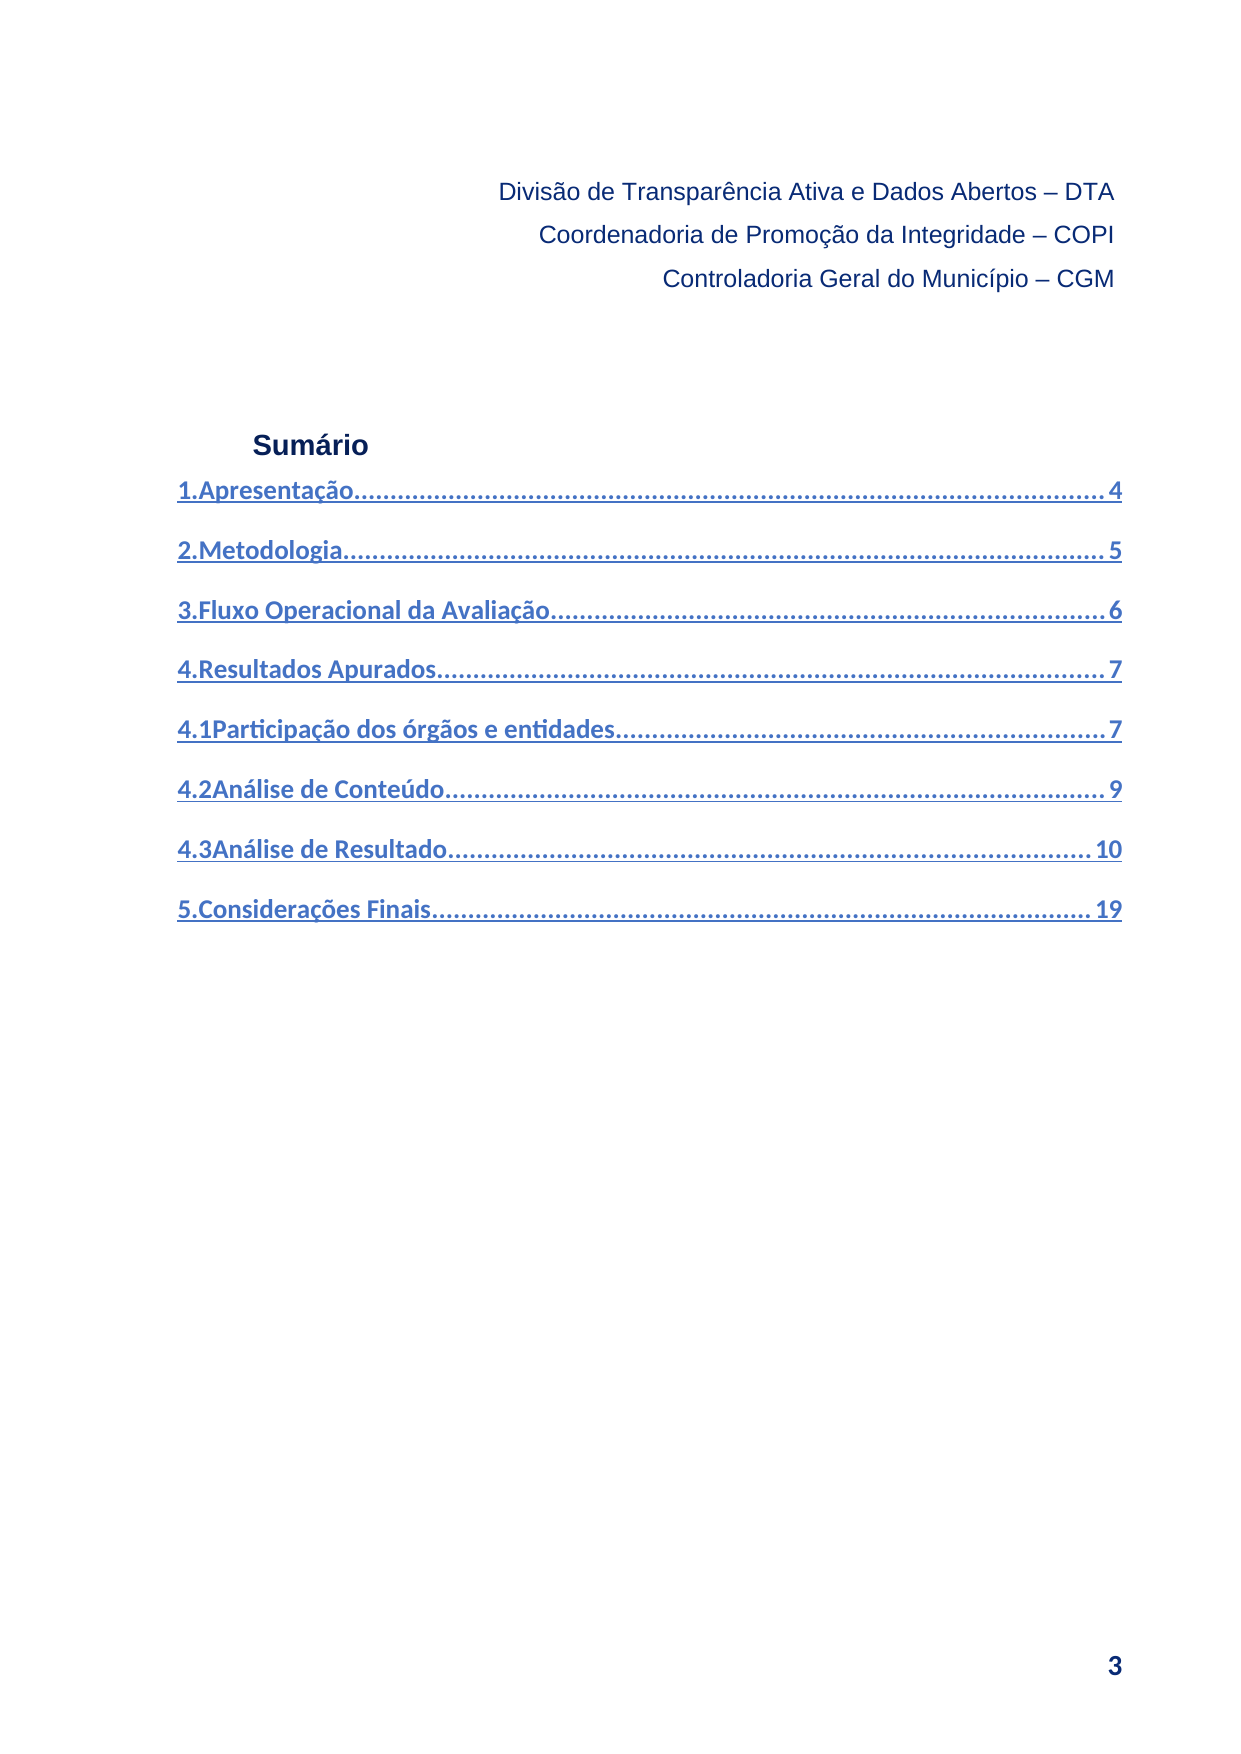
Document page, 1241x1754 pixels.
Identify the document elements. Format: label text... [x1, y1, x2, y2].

text 4.2 Análise de Conteúdo 9 [177, 772, 1122, 801]
subtitle Sumário [252, 428, 1122, 462]
text 3. Fluxo Operacional da Avaliação 6 [177, 593, 1122, 621]
text 4.1 Participação dos órgãos e entidades 7 [177, 713, 1122, 741]
text 4. Resultados Apurados 7 [177, 653, 1122, 681]
text Coordenadoria de Promoção da Integridade – COPI [177, 220, 1122, 249]
text [177, 802, 1122, 806]
text Controladoria Geral do Município – CGM [177, 263, 1122, 292]
text 5. Considerações Finais 19 [177, 892, 1122, 920]
text 1. Apresentação 4 [177, 473, 1122, 501]
text 4.3 Análise de Resultado 10 [177, 832, 1122, 861]
text Divisão de Transparência Ativa e Dados Abertos – DTA [177, 177, 1122, 206]
text 2. Metodologia 5 [177, 533, 1122, 561]
